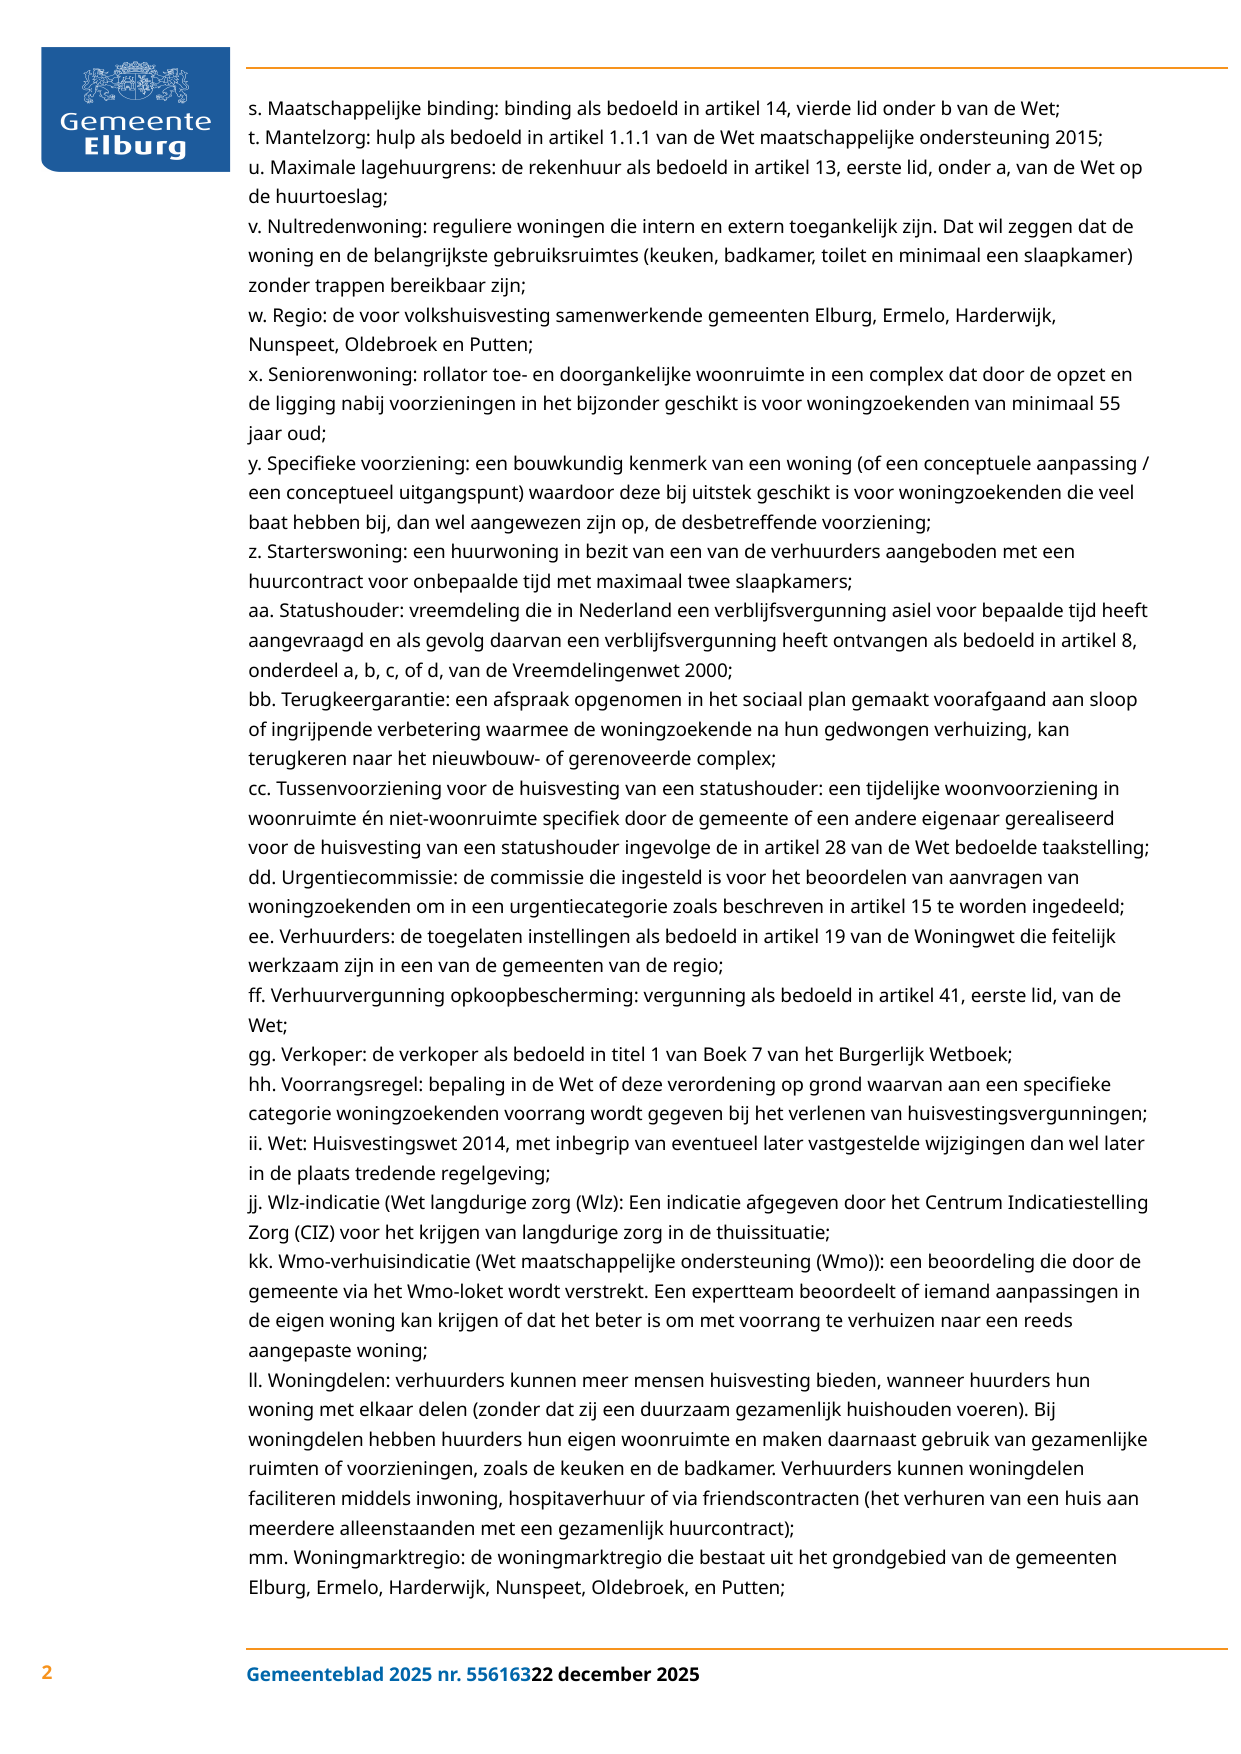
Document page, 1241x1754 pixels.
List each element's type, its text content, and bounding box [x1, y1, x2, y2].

text s. Maatschappelijke binding: binding als bedoeld in artikel 14, vierde lid onder b van de Wet; [248, 95, 1152, 121]
text jj. Wlz-indicatie (Wet langdurige zorg (Wlz): Een indicatie afgegeven door het Centrum Indicatiestelling Zorg (CIZ) voor het krijgen van langdurige zorg in de thuissituatie; [248, 1189, 1152, 1245]
text ll. Woningdelen: verhuurders kunnen meer mensen huisvesting bieden, wanneer huurders hun woning met elkaar delen (zonder dat zij een duurzaam gezamenlijk huishouden voeren). Bij woningdelen hebben huurders hun eigen woonruimte en maken daarnaast gebruik van gezamenlijke ruimten of voorzieningen, zoals de keuken en de badkamer. Verhuurders kunnen woningdelen faciliteren middels inwoning, hospitaverhuur of via friendscontracten (het verhuren van een huis aan meerdere alleenstaanden met een gezamenlijk huurcontract); [248, 1367, 1152, 1541]
text gg. Verkoper: de verkoper als bedoeld in titel 1 van Boek 7 van het Burgerlijk Wetboek; [248, 1041, 1152, 1067]
text cc. Tussenvoorziening voor de huisvesting van een statushouder: een tijdelijke woonvoorziening in woonruimte én niet-woonruimte specifiek door de gemeente of een andere eigenaar gerealiseerd voor de huisvesting van een statushouder ingevolge de in artikel 28 van de Wet bedoelde taakstelling; [248, 775, 1152, 860]
text dd. Urgentiecommissie: de commissie die ingesteld is voor het beoordelen van aanvragen van woningzoekenden om in een urgentiecategorie zoals beschreven in artikel 15 te worden ingedeeld; [248, 864, 1152, 919]
text ii. Wet: Huisvestingswet 2014, met inbegrip van eventueel later vastgestelde wijzigingen dan wel later in de plaats tredende regelgeving; [248, 1130, 1152, 1186]
text z. Starterswoning: een huurwoning in bezit van een van de verhuurders aangeboden met een huurcontract voor onbepaalde tijd met maximaal twee slaapkamers; [248, 538, 1152, 594]
text aa. Statushouder: vreemdeling die in Nederland een verblijfsvergunning asiel voor bepaalde tijd heeft aangevraagd en als gevolg daarvan een verblijfsvergunning heeft ontvangen als bedoeld in artikel 8, onderdeel a, b, c, of d, van de Vreemdelingenwet 2000; [248, 598, 1152, 683]
picture [41, 47, 231, 172]
text ee. Verhuurders: de toegelaten instellingen als bedoeld in artikel 19 van de Woningwet die feitelijk werkzaam zijn in een van de gemeenten van de regio; [248, 923, 1152, 978]
text x. Seniorenwoning: rollator toe- en doorgankelijke woonruimte in een complex dat door de opzet en de ligging nabij voorzieningen in het bijzonder geschikt is voor woningzoekenden van minimaal 55 jaar oud; [248, 361, 1152, 446]
text u. Maximale lagehuurgrens: de rekenhuur als bedoeld in artikel 13, eerste lid, onder a, van de Wet op de huurtoeslag; [248, 154, 1152, 209]
text v. Nultredenwoning: reguliere woningen die intern en extern toegankelijk zijn. Dat wil zeggen dat de woning en de belangrijkste gebruiksruimtes (keuken, badkamer, toilet en minimaal een slaapkamer) zonder trappen bereikbaar zijn; [248, 213, 1152, 298]
text hh. Voorrangsregel: bepaling in de Wet of deze verordening op grond waarvan aan een specifieke categorie woningzoekenden voorrang wordt gegeven bij het verlenen van huisvestingsvergunningen; [248, 1071, 1152, 1126]
text y. Specifieke voorziening: een bouwkundig kenmerk van een woning (of een conceptuele aanpassing / een conceptueel uitgangspunt) waardoor deze bij uitstek geschikt is voor woningzoekenden die veel baat hebben bij, dan wel aangewezen zijn op, de desbetreffende voorziening; [248, 450, 1152, 535]
text t. Mantelzorg: hulp als bedoeld in artikel 1.1.1 van de Wet maatschappelijke ondersteuning 2015; [248, 124, 1152, 150]
text mm. Woningmarktregio: de woningmarktregio die bestaat uit het grondgebied van de gemeenten Elburg, Ermelo, Harderwijk, Nunspeet, Oldebroek, en Putten; [248, 1544, 1152, 1600]
text bb. Terugkeergarantie: een afspraak opgenomen in het sociaal plan gemaakt voorafgaand aan sloop of ingrijpende verbetering waarmee de woningzoekende na hun gedwongen verhuizing, kan terugkeren naar het nieuwbouw- of gerenoveerde complex; [248, 686, 1152, 771]
text kk. Wmo-verhuisindicatie (Wet maatschappelijke ondersteuning (Wmo)): een beoordeling die door de gemeente via het Wmo-loket wordt verstrekt. Een expertteam beoordeelt of iemand aanpassingen in de eigen woning kan krijgen of dat het beter is om met voorrang te verhuizen naar een reeds aangepaste woning; [248, 1248, 1152, 1363]
text ff. Verhuurvergunning opkoopbescherming: vergunning als bedoeld in artikel 41, eerste lid, van de Wet; [248, 982, 1152, 1038]
text w. Regio: de voor volkshuisvesting samenwerkende gemeenten Elburg, Ermelo, Harderwijk, Nunspeet, Oldebroek en Putten; [248, 302, 1152, 357]
